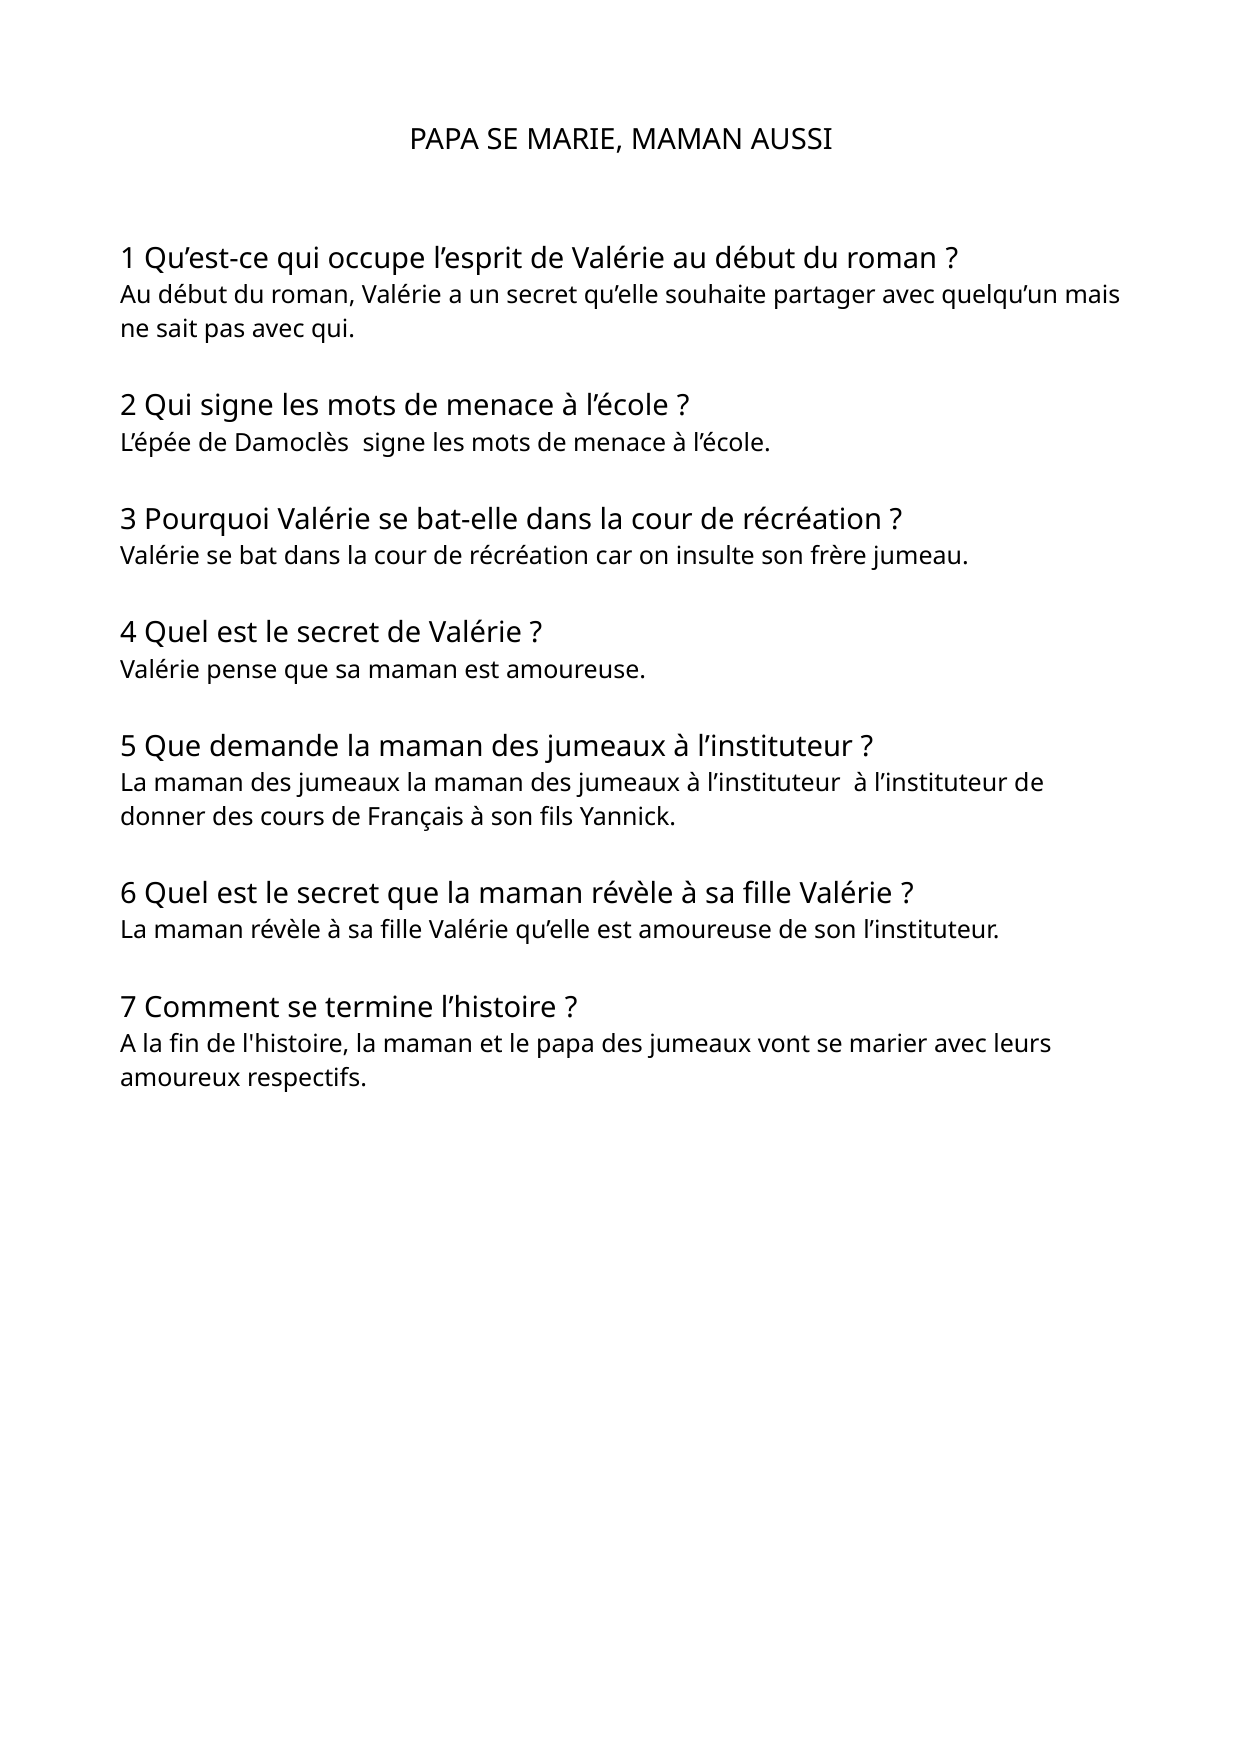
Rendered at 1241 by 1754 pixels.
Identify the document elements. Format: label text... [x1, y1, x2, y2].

list La maman des jumeaux la maman des jumeaux à l’instituteur à l’instituteur de donner des cours de Français à son fils Yannick. [120, 765, 1122, 833]
list Valérie pense que sa maman est amoureuse. [120, 651, 1122, 685]
list 7 Comment se termine l’histoire ? [120, 986, 1122, 1026]
list L’épée de Damoclès signe les mots de menace à l’école. [120, 424, 1122, 458]
list La maman révèle à sa fille Valérie qu’elle est amoureuse de son l’instituteur. [120, 912, 1122, 946]
text PAPA SE MARIE, MAMAN AUSSI [120, 118, 1122, 158]
list Au début du roman, Valérie a un secret qu’elle souhaite partager avec quelqu’un mais ne sait pas avec qui. [120, 277, 1122, 345]
list 2 Qui signe les mots de menace à l’école ? [120, 385, 1122, 424]
list 3 Pourquoi Valérie se bat-elle dans la cour de récréation ? [120, 498, 1122, 538]
list Valérie se bat dans la cour de récréation car on insulte son frère jumeau. [120, 538, 1122, 572]
list 5 Que demande la maman des jumeaux à l’instituteur ? [120, 725, 1122, 765]
list 6 Quel est le secret que la maman révèle à sa fille Valérie ? [120, 872, 1122, 912]
list A la fin de l'histoire, la maman et le papa des jumeaux vont se marier avec leurs amoureux respectifs. [120, 1026, 1122, 1094]
list 4 Quel est le secret de Valérie ? [120, 612, 1122, 651]
list 1 Qu’est-ce qui occupe l’esprit de Valérie au début du roman ? [120, 237, 1122, 277]
